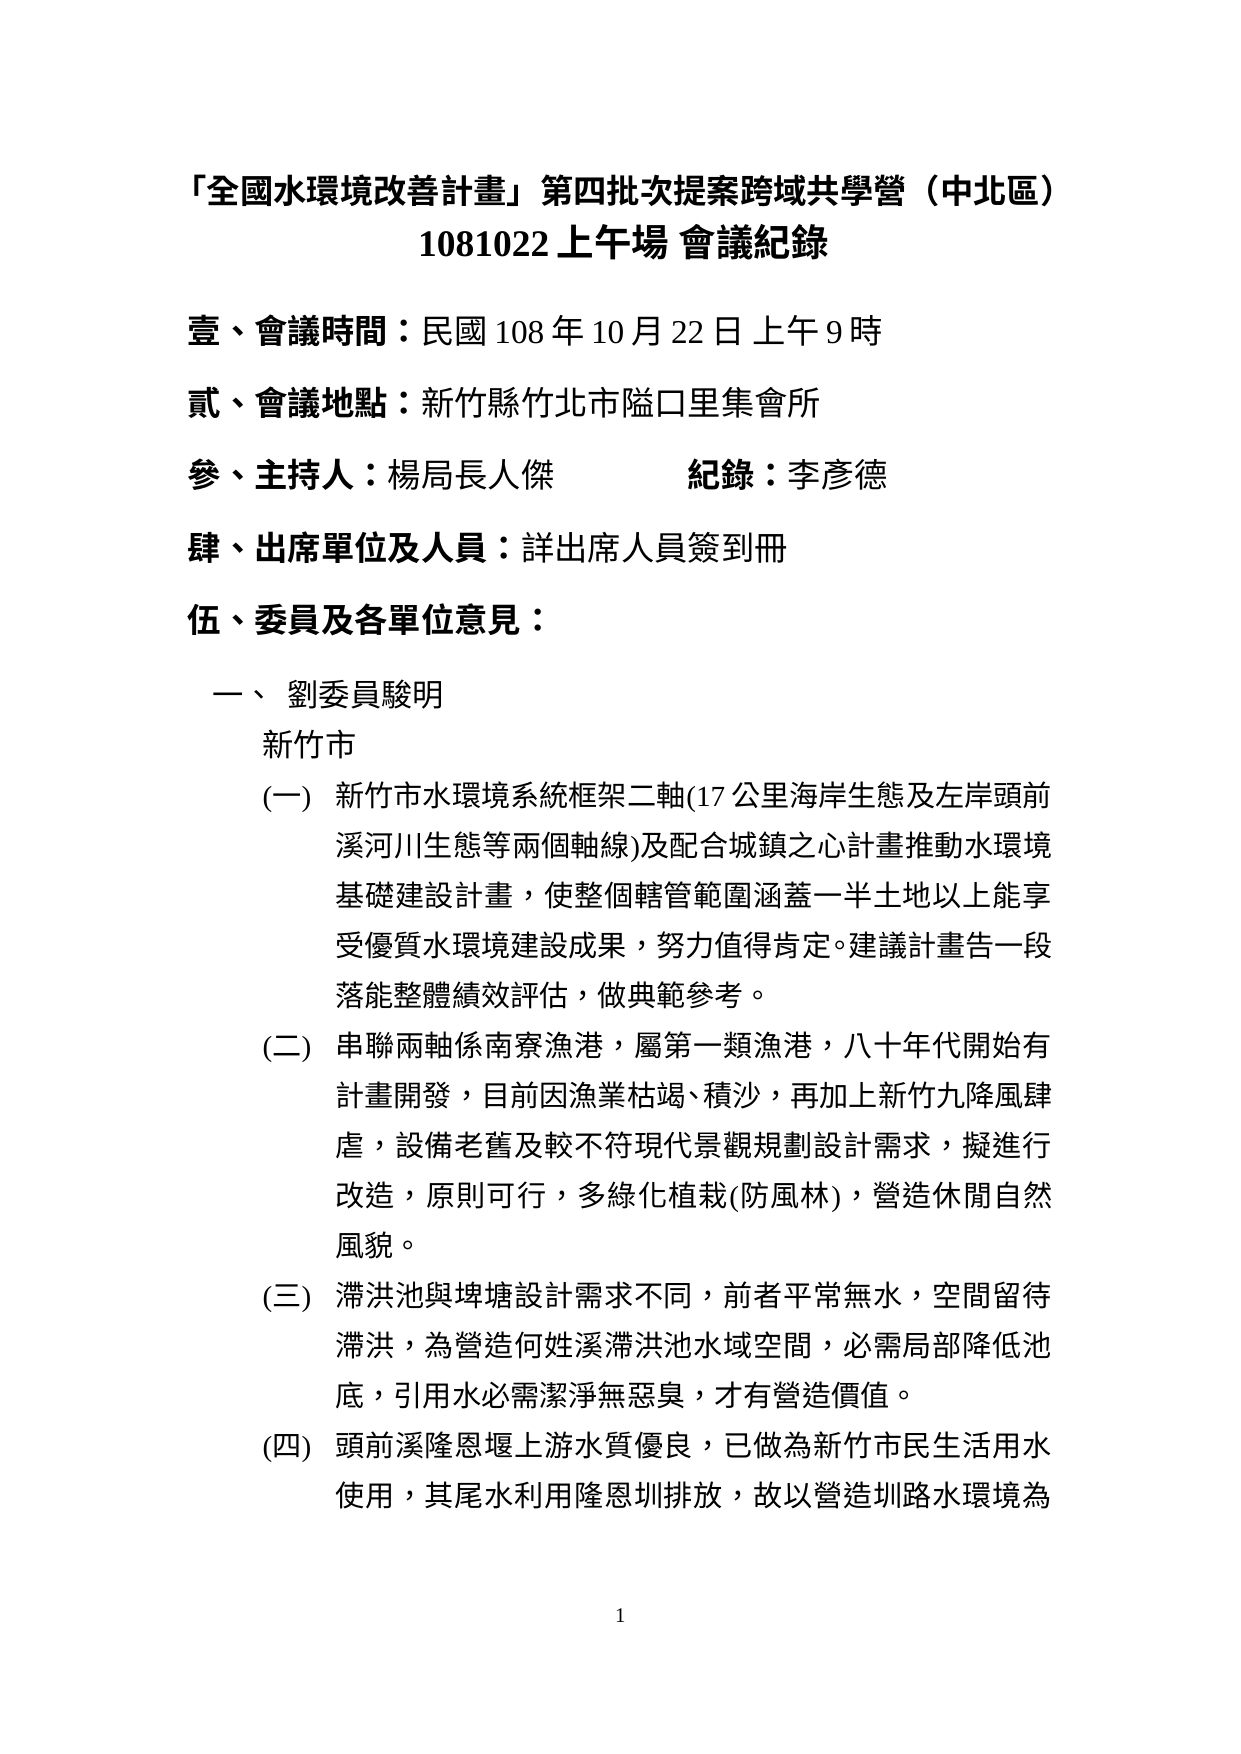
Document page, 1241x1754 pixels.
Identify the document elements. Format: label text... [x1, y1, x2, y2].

list 串聯兩軸係南寮漁港，屬第一類漁港，八十年代開始有計畫開發，目前因漁業枯竭、積沙，再加上新竹九降風肆虐，設備老舊及較不符現代景觀規劃設計需求，擬進行改造，原則可行，多綠化植栽(防風林)，營造休閒自然風貌。 [262, 1016, 1053, 1266]
text 1081022上午場 會議紀錄 [84, 213, 1162, 267]
list 劉委員駿明 [212, 666, 1053, 716]
list 滯洪池與埤塘設計需求不同，前者平常無水，空間留待滯洪，為營造何姓溪滯洪池水域空間，必需局部降低池底，引用水必需潔淨無惡臭，才有營造價值。 [262, 1266, 1053, 1416]
text 伍、委員及各單位意見： [187, 594, 1053, 642]
list 新竹市水環境系統框架二軸(17公里海岸生態及左岸頭前溪河川生態等兩個軸線)及配合城鎮之心計畫推動水環境基礎建設計畫，使整個轄管範圍涵蓋一半土地以上能享受優質水環境建設成果，努力值得肯定。建議計畫告一段落能整體績效評估，做典範參考。 [262, 766, 1053, 1016]
text 肆、出席單位及人員：詳出席人員簽到冊 [187, 521, 1053, 569]
text 壹、會議時間：民國108年10月22日 上午9時 [187, 304, 1053, 353]
text 新竹市 [262, 716, 1053, 766]
text 「全國水環境改善計畫」第四批次提案跨域共學營（中北區） [84, 164, 1162, 213]
text 貳、會議地點：新竹縣竹北市隘口里集會所 [187, 377, 1053, 425]
list 頭前溪隆恩堰上游水質優良，已做為新竹市民生活用水使用，其尾水利用隆恩圳排放，故以營造圳路水環境為 [262, 1416, 1053, 1516]
text 參、主持人：楊局長人傑 紀錄：李彥德 [187, 449, 1053, 497]
